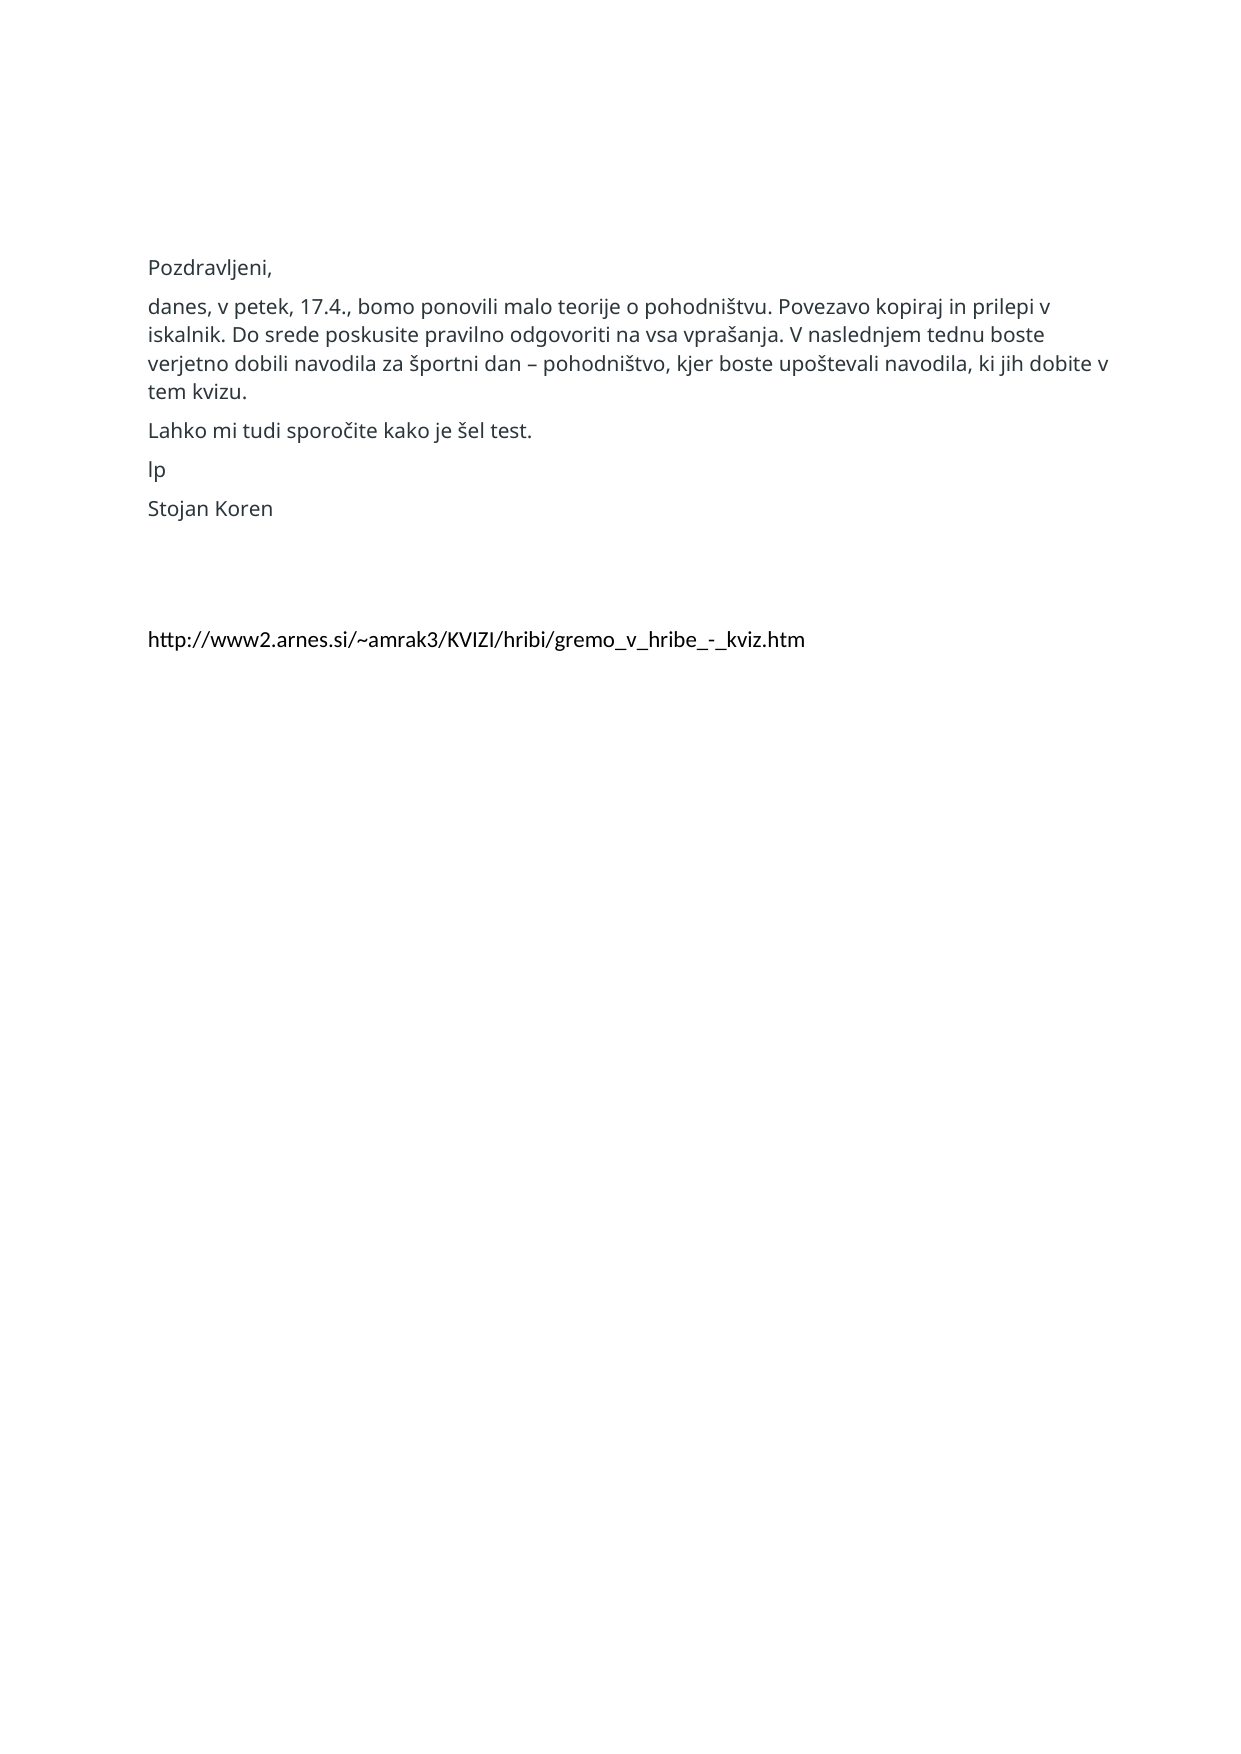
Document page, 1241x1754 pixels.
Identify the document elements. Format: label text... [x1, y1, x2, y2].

text Pozdravljeni, [148, 253, 1122, 282]
text http://www2.arnes.si/~amrak3/KVIZI/hribi/gremo_v_hribe_-_kviz.htm [148, 625, 1122, 653]
text Lahko mi tudi sporočite kako je šel test. [148, 416, 1122, 444]
text lp [148, 455, 1122, 483]
text danes, v petek, 17.4., bomo ponovili malo teorije o pohodništvu. Povezavo kopiraj in prilepi v iskalnik. Do srede poskusite pravilno odgovoriti na vsa vprašanja. V naslednjem tednu boste verjetno dobili navodila za športni dan – pohodništvo, kjer boste upoštevali navodila, ki jih dobite v tem kvizu. [148, 292, 1122, 406]
text Stojan Koren [148, 494, 1122, 522]
